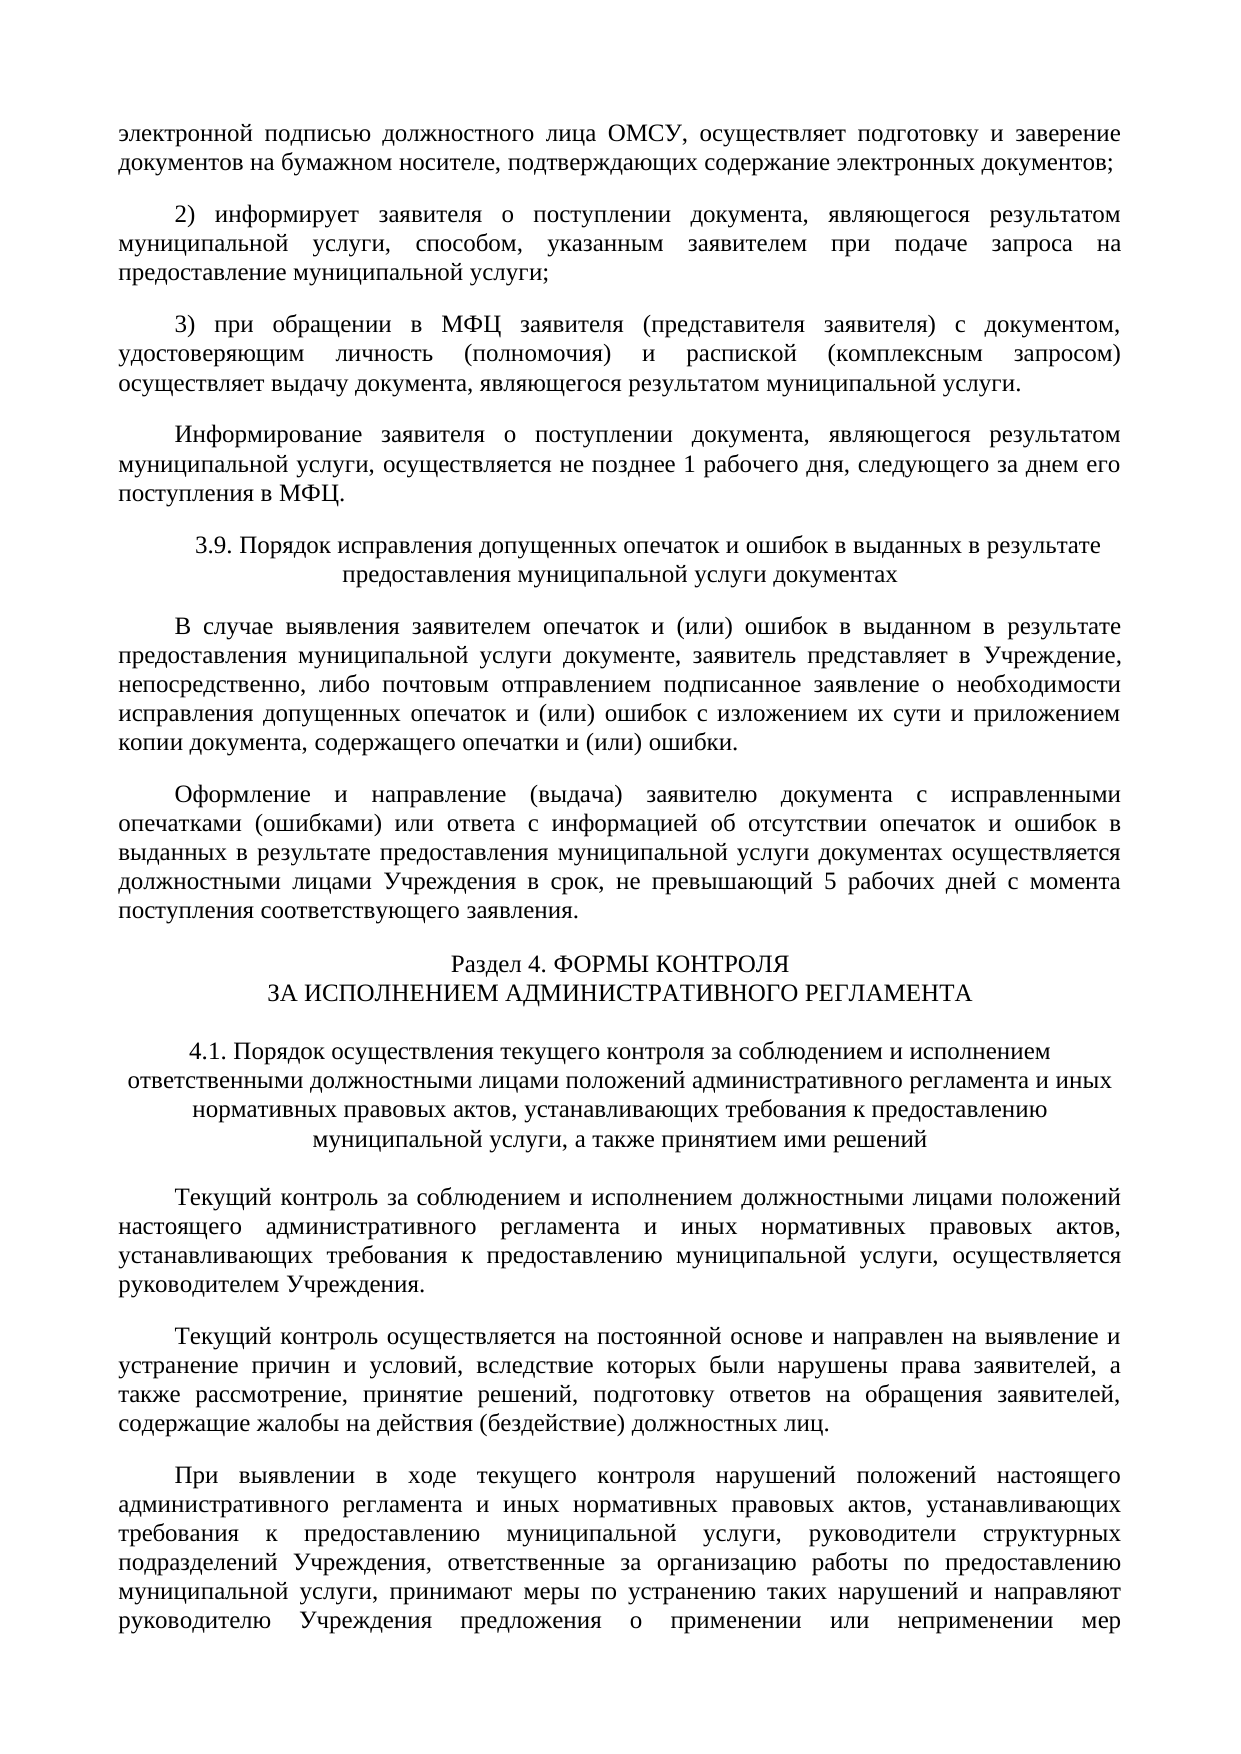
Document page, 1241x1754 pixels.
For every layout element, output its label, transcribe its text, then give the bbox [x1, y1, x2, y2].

text 3.9. Порядок исправления допущенных опечаток и ошибок в выданных в результате предоставления муниципальной услуги документах [118, 529, 1122, 588]
text Оформление и направление (выдача) заявителю документа с исправленными опечатками (ошибками) или ответа с информацией об отсутствии опечаток и ошибок в выданных в результате предоставления муниципальной услуги документах осуществляется должностными лицами Учреждения в срок, не превышающий 5 рабочих дней с момента поступления соответствующего заявления. [118, 779, 1122, 924]
text электронной подписью должностного лица ОМСУ, осуществляет подготовку и заверение документов на бумажном носителе, подтверждающих содержание электронных документов; [118, 118, 1122, 176]
text При выявлении в ходе текущего контроля нарушений положений настоящего административного регламента и иных нормативных правовых актов, устанавливающих требования к предоставлению муниципальной услуги, руководители структурных подразделений Учреждения, ответственные за организацию работы по предоставлению муниципальной услуги, принимают меры по устранению таких нарушений и направляют руководителю Учреждения предложения о применении или неприменении мер [118, 1460, 1122, 1634]
text В случае выявления заявителем опечаток и (или) ошибок в выданном в результате предоставления муниципальной услуги документе, заявитель представляет в Учреждение, непосредственно, либо почтовым отправлением подписанное заявление о необходимости исправления допущенных опечаток и (или) ошибок с изложением их сути и приложением копии документа, содержащего опечатки и (или) ошибки. [118, 611, 1122, 756]
text ЗА ИСПОЛНЕНИЕМ АДМИНИСТРАТИВНОГО РЕГЛАМЕНТА [118, 978, 1122, 1007]
text 2) информирует заявителя о поступлении документа, являющегося результатом муниципальной услуги, способом, указанным заявителем при подаче запроса на предоставление муниципальной услуги; [118, 199, 1122, 286]
text Информирование заявителя о поступлении документа, являющегося результатом муниципальной услуги, осуществляется не позднее 1 рабочего дня, следующего за днем его поступления в МФЦ. [118, 419, 1122, 507]
subtitle 4.1. Порядок осуществления текущего контроля за соблюдением и исполнением ответственными должностными лицами положений административного регламента и иных нормативных правовых актов, устанавливающих требования к предоставлению муниципальной услуги, а также принятием ими решений [118, 1036, 1122, 1152]
text Текущий контроль за соблюдением и исполнением должностными лицами положений настоящего административного регламента и иных нормативных правовых актов, устанавливающих требования к предоставлению муниципальной услуги, осуществляется руководителем Учреждения. [118, 1182, 1122, 1298]
text 3) при обращении в МФЦ заявителя (представителя заявителя) с документом, удостоверяющим личность (полномочия) и распиской (комплексным запросом) осуществляет выдачу документа, являющегося результатом муниципальной услуги. [118, 309, 1122, 396]
subtitle Раздел 4. ФОРМЫ КОНТРОЛЯ [118, 949, 1122, 978]
text Текущий контроль осуществляется на постоянной основе и направлен на выявление и устранение причин и условий, вследствие которых были нарушены права заявителей, а также рассмотрение, принятие решений, подготовку ответов на обращения заявителей, содержащие жалобы на действия (бездействие) должностных лиц. [118, 1321, 1122, 1437]
